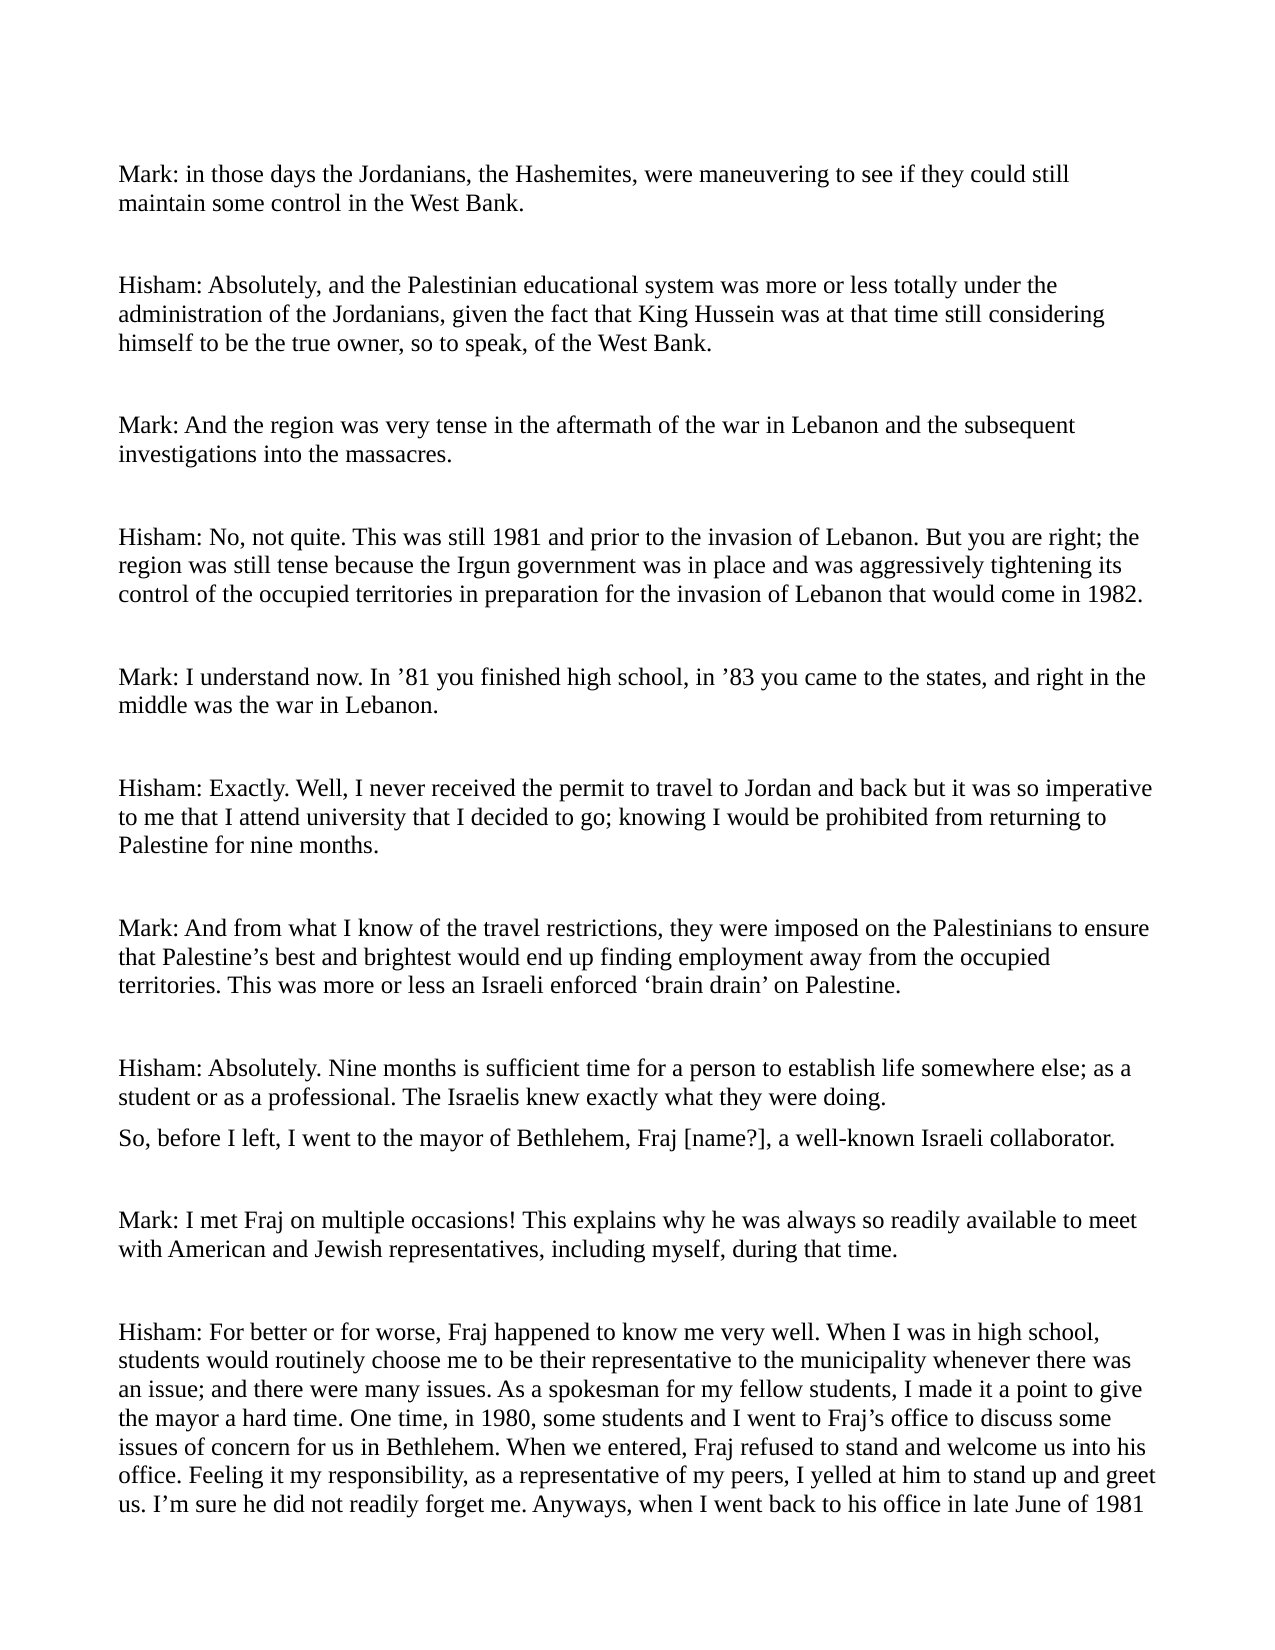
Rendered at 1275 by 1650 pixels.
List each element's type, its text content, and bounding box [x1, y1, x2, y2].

text Hisham: Exactly. Well, I never received the permit to travel to Jordan and back but it was so imperative to me that I attend university that I decided to go; knowing I would be prohibited from returning to Palestine for nine months. [118, 773, 1157, 859]
text Mark: in those days the Jordanians, the Hashemites, were maneuvering to see if they could still maintain some control in the West Bank. [118, 159, 1157, 217]
text Hisham: Absolutely. Nine months is sufficient time for a person to establish life somewhere else; as a student or as a professional. The Israelis knew exactly what they were doing. [118, 1053, 1157, 1111]
text Hisham: Absolutely, and the Palestinian educational system was more or less totally under the administration of the Jordanians, given the fact that King Hussein was at that time still considering himself to be the true owner, so to speak, of the West Bank. [118, 271, 1157, 357]
text Hisham: For better or for worse, Fraj happened to know me very well. When I was in high school, students would routinely choose me to be their representative to the municipality whenever there was an issue; and there were many issues. As a spokesman for my fellow students, I made it a point to give the mayor a hard time. One time, in 1980, some students and I went to Fraj’s office to discuss some issues of concern for us in Bethlehem. When we entered, Fraj refused to stand and welcome us into his office. Feeling it my responsibility, as a representative of my peers, I yelled at him to stand up and greet us. I’m sure he did not readily forget me. Anyways, when I went back to his office in late June of 1981 [118, 1317, 1157, 1518]
text Mark: I understand now. In ’81 you finished high school, in ’83 you came to the states, and right in the middle was the war in Lebanon. [118, 662, 1157, 719]
text Hisham: No, not quite. This was still 1981 and prior to the invasion of Lebanon. But you are right; the region was still tense because the Irgun government was in place and was aggressively tightening its control of the occupied territories in preparation for the invasion of Lebanon that would come in 1982. [118, 522, 1157, 608]
text Mark: I met Fraj on multiple occasions! This explains why he was always so readily available to meet with American and Jewish representatives, including myself, during that time. [118, 1206, 1157, 1263]
text Mark: And from what I know of the travel restrictions, they were imposed on the Palestinians to ensure that Palestine’s best and brightest would end up finding employment away from the occupied territories. This was more or less an Israeli enforced ‘brain drain’ on Palestine. [118, 913, 1157, 999]
text Mark: And the region was very tense in the aftermath of the war in Lebanon and the subsequent investigations into the massacres. [118, 411, 1157, 468]
text So, before I left, I went to the mayor of Bethlehem, Fraj [name?], a well-known Israeli collaborator. [118, 1123, 1157, 1152]
